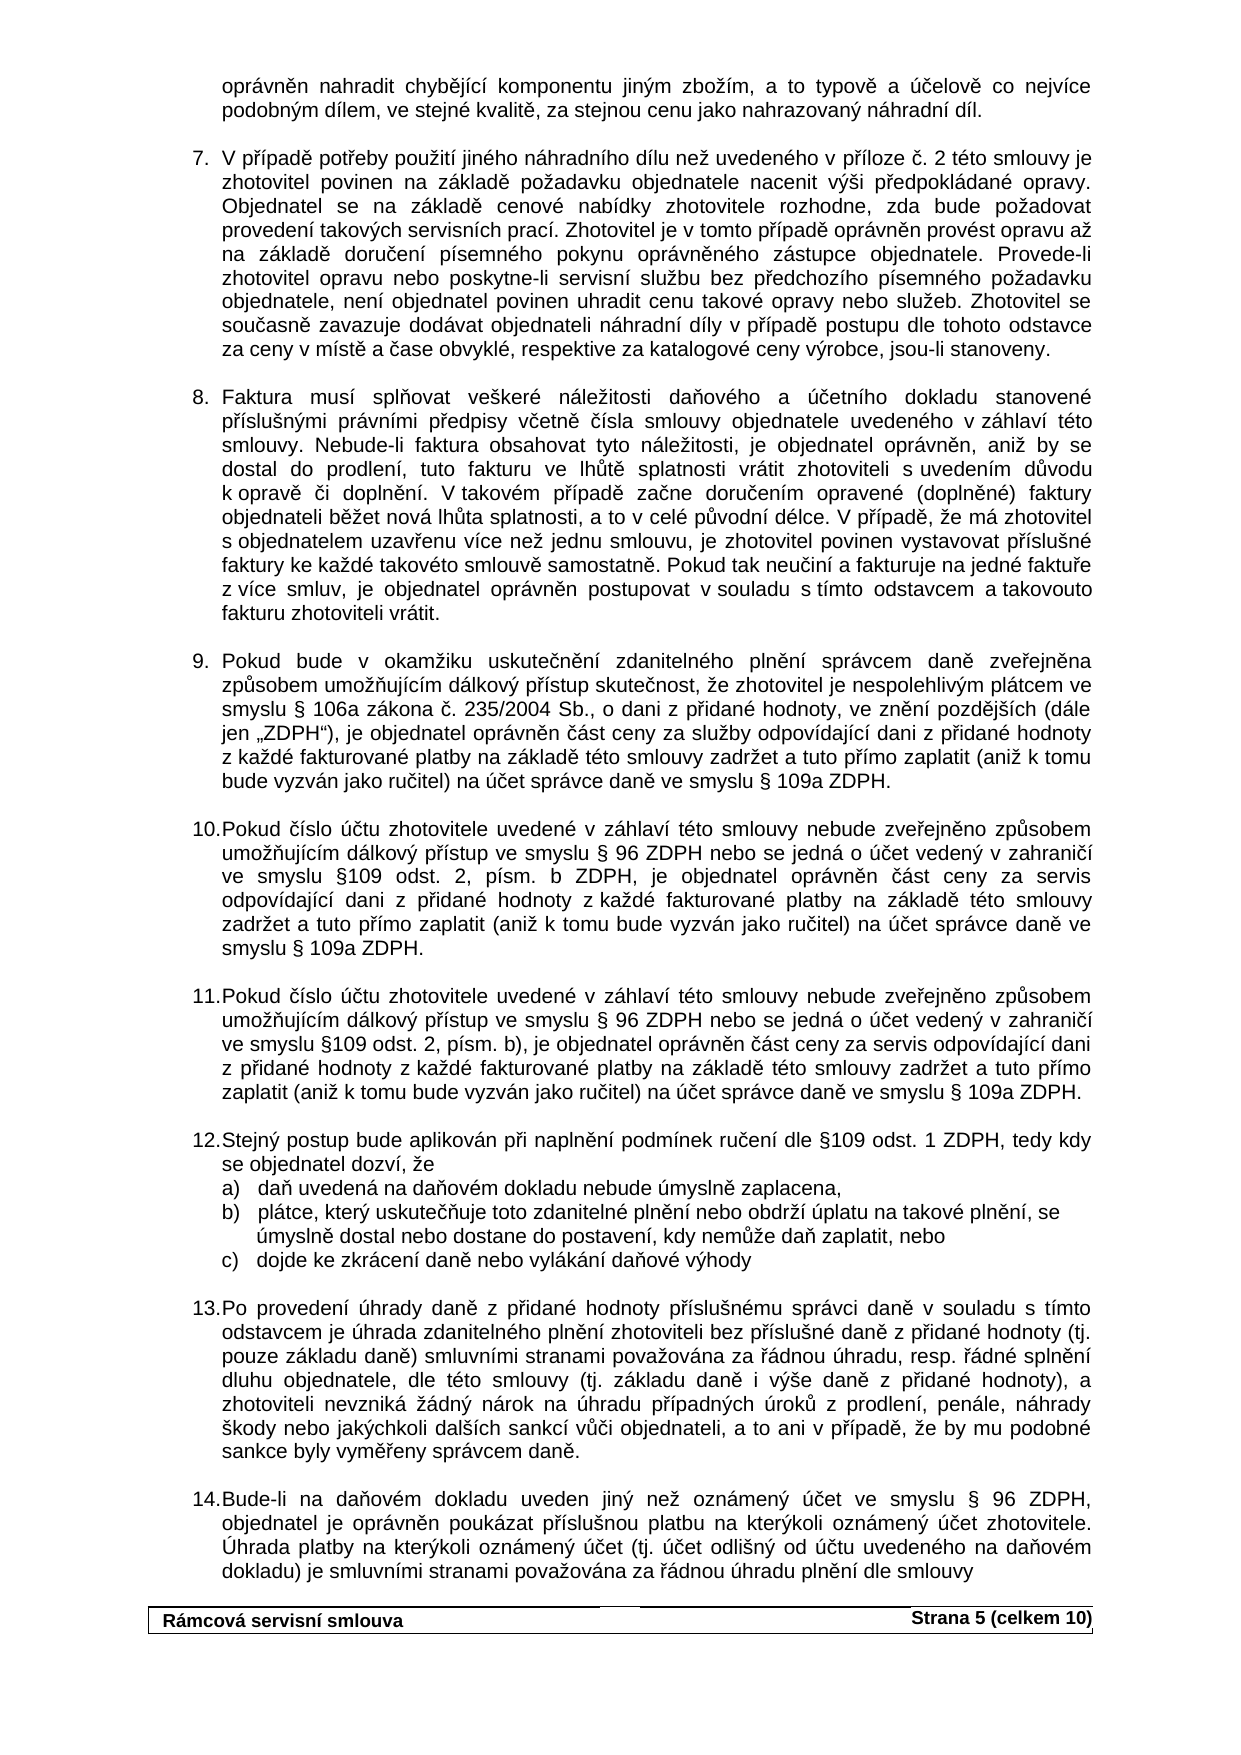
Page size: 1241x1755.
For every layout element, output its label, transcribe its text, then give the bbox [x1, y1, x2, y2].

list oprávněn nahradit chybějící komponentu jiným zbožím, a to typově a účelově co nejvíce podobným dílem, ve stejné kvalitě, za stejnou cenu jako nahrazovaný náhradní díl. [192, 74, 1093, 122]
list Pokud bude v okamžiku uskutečnění zdanitelného plnění správcem daně zveřejněna způsobem umožňujícím dálkový přístup skutečnost, že zhotovitel je nespolehlivým plátcem ve smyslu § 106a zákona č. 235/2004 Sb., o dani z přidané hodnoty, ve znění pozdějších (dále jen „ZDPH“), je objednatel oprávněn část ceny za služby odpovídající dani z přidané hodnoty z každé fakturované platby na základě této smlouvy zadržet a tuto přímo zaplatit (aniž k tomu bude vyzván jako ručitel) na účet správce daně ve smyslu § 109a ZDPH. [192, 649, 1093, 792]
list Po provedení úhrady daně z přidané hodnoty příslušnému správci daně v souladu s tímto odstavcem je úhrada zdanitelného plnění zhotoviteli bez příslušné daně z přidané hodnoty (tj. pouze základu daně) smluvními stranami považována za řádnou úhradu, resp. řádné splnění dluhu objednatele, dle této smlouvy (tj. základu daně i výše daně z přidané hodnoty), a zhotoviteli nevzniká žádný nárok na úhradu případných úroků z prodlení, penále, náhrady škody nebo jakýchkoli dalších sankcí vůči objednateli, a to ani v případě, že by mu podobné sankce byly vyměřeny správcem daně. [192, 1296, 1093, 1463]
list Stejný postup bude aplikován při naplnění podmínek ručení dle §109 odst. 1 ZDPH, tedy kdy se objednatel dozví, že [192, 1128, 1093, 1176]
text úmyslně dostal nebo dostane do postavení, kdy nemůže daň zaplatit, nebo [222, 1224, 1093, 1248]
list Faktura musí splňovat veškeré náležitosti daňového a účetního dokladu stanovené příslušnými právními předpisy včetně čísla smlouvy objednatele uvedeného v záhlaví této smlouvy. Nebude-li faktura obsahovat tyto náležitosti, je objednatel oprávněn, aniž by se dostal do prodlení, tuto fakturu ve lhůtě splatnosti vrátit zhotoviteli s uvedením důvodu k opravě či doplnění. V takovém případě začne doručením opravené (doplněné) faktury objednateli běžet nová lhůta splatnosti, a to v celé původní délce. V případě, že má zhotovitel s objednatelem uzavřenu více než jednu smlouvu, je zhotovitel povinen vystavovat příslušné faktury ke každé takovéto smlouvě samostatně. Pokud tak neučiní a fakturuje na jedné faktuře z více smluv, je objednatel oprávněn postupovat v souladu s tímto odstavcem a takovouto fakturu zhotoviteli vrátit. [192, 385, 1093, 625]
text a) daň uvedená na daňovém dokladu nebude úmyslně zaplacena, [222, 1176, 1093, 1200]
list Bude-li na daňovém dokladu uveden jiný než oznámený účet ve smyslu § 96 ZDPH, objednatel je oprávněn poukázat příslušnou platbu na kterýkoli oznámený účet zhotovitele. Úhrada platby na kterýkoli oznámený účet (tj. účet odlišný od účtu uvedeného na daňovém dokladu) je smluvními stranami považována za řádnou úhradu plnění dle smlouvy [192, 1487, 1093, 1583]
list V případě potřeby použití jiného náhradního dílu než uvedeného v příloze č. 2 této smlouvy je zhotovitel povinen na základě požadavku objednatele nacenit výši předpokládané opravy. Objednatel se na základě cenové nabídky zhotovitele rozhodne, zda bude požadovat provedení takových servisních prací. Zhotovitel je v tomto případě oprávněn provést opravu až na základě doručení písemného pokynu oprávněného zástupce objednatele. Provede-li zhotovitel opravu nebo poskytne-li servisní službu bez předchozího písemného požadavku objednatele, není objednatel povinen uhradit cenu takové opravy nebo služeb. Zhotovitel se současně zavazuje dodávat objednateli náhradní díly v případě postupu dle tohoto odstavce za ceny v místě a čase obvyklé, respektive za katalogové ceny výrobce, jsou-li stanoveny. [192, 146, 1093, 361]
text b) plátce, který uskutečňuje toto zdanitelné plnění nebo obdrží úplatu na takové plnění, se [222, 1200, 1093, 1224]
text c) dojde ke zkrácení daně nebo vylákání daňové výhody [207, 1248, 1093, 1272]
list Pokud číslo účtu zhotovitele uvedené v záhlaví této smlouvy nebude zveřejněno způsobem umožňujícím dálkový přístup ve smyslu § 96 ZDPH nebo se jedná o účet vedený v zahraničí ve smyslu §109 odst. 2, písm. b ZDPH, je objednatel oprávněn část ceny za servis odpovídající dani z přidané hodnoty z každé fakturované platby na základě této smlouvy zadržet a tuto přímo zaplatit (aniž k tomu bude vyzván jako ručitel) na účet správce daně ve smyslu § 109a ZDPH. [192, 816, 1093, 960]
list Pokud číslo účtu zhotovitele uvedené v záhlaví této smlouvy nebude zveřejněno způsobem umožňujícím dálkový přístup ve smyslu § 96 ZDPH nebo se jedná o účet vedený v zahraničí ve smyslu §109 odst. 2, písm. b), je objednatel oprávněn část ceny za servis odpovídající dani z přidané hodnoty z každé fakturované platby na základě této smlouvy zadržet a tuto přímo zaplatit (aniž k tomu bude vyzván jako ručitel) na účet správce daně ve smyslu § 109a ZDPH. [192, 984, 1093, 1104]
